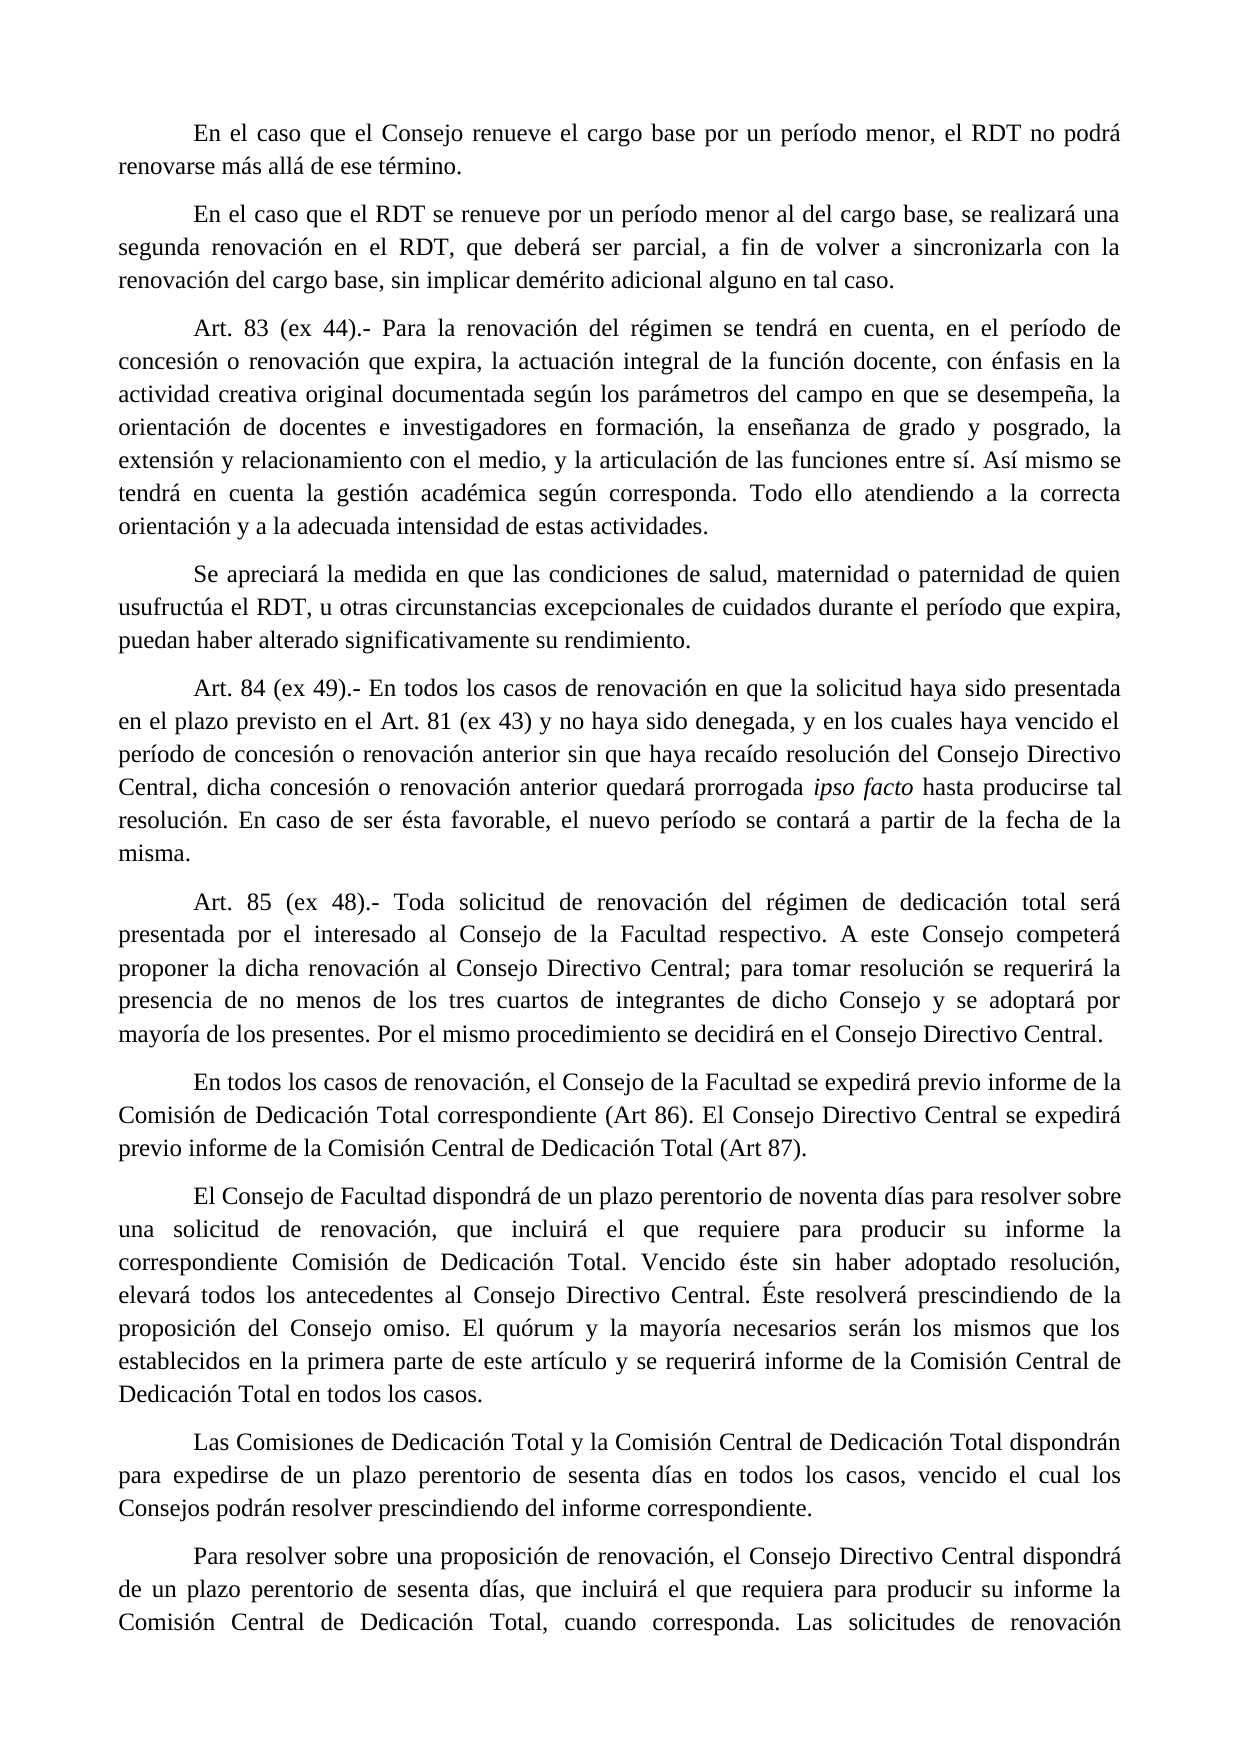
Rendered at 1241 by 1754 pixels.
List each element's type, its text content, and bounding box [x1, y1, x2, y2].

text Art. 84 (ex 49).- En todos los casos de renovación en que la solicitud haya sido presentada en el plazo previsto en el Art. 81 (ex 43) y no haya sido denegada, y en los cuales haya vencido el período de concesión o renovación anterior sin que haya recaído resolución del Consejo Directivo Central, dicha concesión o renovación anterior quedará prorrogada ipso facto hasta producirse tal resolución. En caso de ser ésta favorable, el nuevo período se contará a partir de la fecha de la misma. [118, 673, 1122, 867]
text Se apreciará la medida en que las condiciones de salud, maternidad o paternidad de quien usufructúa el RDT, u otras circunstancias excepcionales de cuidados durante el período que expira, puedan haber alterado significativamente su rendimiento. [118, 559, 1122, 654]
text En el caso que el Consejo renueve el cargo base por un período menor, el RDT no podrá renovarse más allá de ese término. [118, 118, 1122, 180]
text En el caso que el RDT se renueve por un período menor al del cargo base, se realizará una segunda renovación en el RDT, que deberá ser parcial, a fin de volver a sincronizarla con la renovación del cargo base, sin implicar demérito adicional alguno en tal caso. [118, 199, 1122, 294]
text Art. 83 (ex 44).- Para la renovación del régimen se tendrá en cuenta, en el período de concesión o renovación que expira, la actuación integral de la función docente, con énfasis en la actividad creativa original documentada según los parámetros del campo en que se desempeña, la orientación de docentes e investigadores en formación, la enseñanza de grado y posgrado, la extensión y relacionamiento con el medio, y la articulación de las funciones entre sí. Así mismo se tendrá en cuenta la gestión académica según corresponda. Todo ello atendiendo a la correcta orientación y a la adecuada intensidad de estas actividades. [118, 313, 1122, 540]
text Art. 85 (ex 48).- Toda solicitud de renovación del régimen de dedicación total será presentada por el interesado al Consejo de la Facultad respectivo. A este Consejo competerá proponer la dicha renovación al Consejo Directivo Central; para tomar resolución se requerirá la presencia de no menos de los tres cuartos de integrantes de dicho Consejo y se adoptará por mayoría de los presentes. Por el mismo procedimiento se decidirá en el Consejo Directivo Central. [118, 887, 1122, 1047]
text En todos los casos de renovación, el Consejo de la Facultad se expedirá previo informe de la Comisión de Dedicación Total correspondiente (Art 86). El Consejo Directivo Central se expedirá previo informe de la Comisión Central de Dedicación Total (Art 87). [118, 1067, 1122, 1161]
text Las Comisiones de Dedicación Total y la Comisión Central de Dedicación Total dispondrán para expedirse de un plazo perentorio de sesenta días en todos los casos, vencido el cual los Consejos podrán resolver prescindiendo del informe correspondiente. [118, 1427, 1122, 1522]
text Para resolver sobre una proposición de renovación, el Consejo Directivo Central dispondrá de un plazo perentorio de sesenta días, que incluirá el que requiera para producir su informe la Comisión Central de Dedicación Total, cuando corresponda. Las solicitudes de renovación [118, 1541, 1122, 1636]
text El Consejo de Facultad dispondrá de un plazo perentorio de noventa días para resolver sobre una solicitud de renovación, que incluirá el que requiere para producir su informe la correspondiente Comisión de Dedicación Total. Vencido éste sin haber adoptado resolución, elevará todos los antecedentes al Consejo Directivo Central. Éste resolverá prescindiendo de la proposición del Consejo omiso. El quórum y la mayoría necesarios serán los mismos que los establecidos en la primera parte de este artículo y se requerirá informe de la Comisión Central de Dedicación Total en todos los casos. [118, 1181, 1122, 1408]
